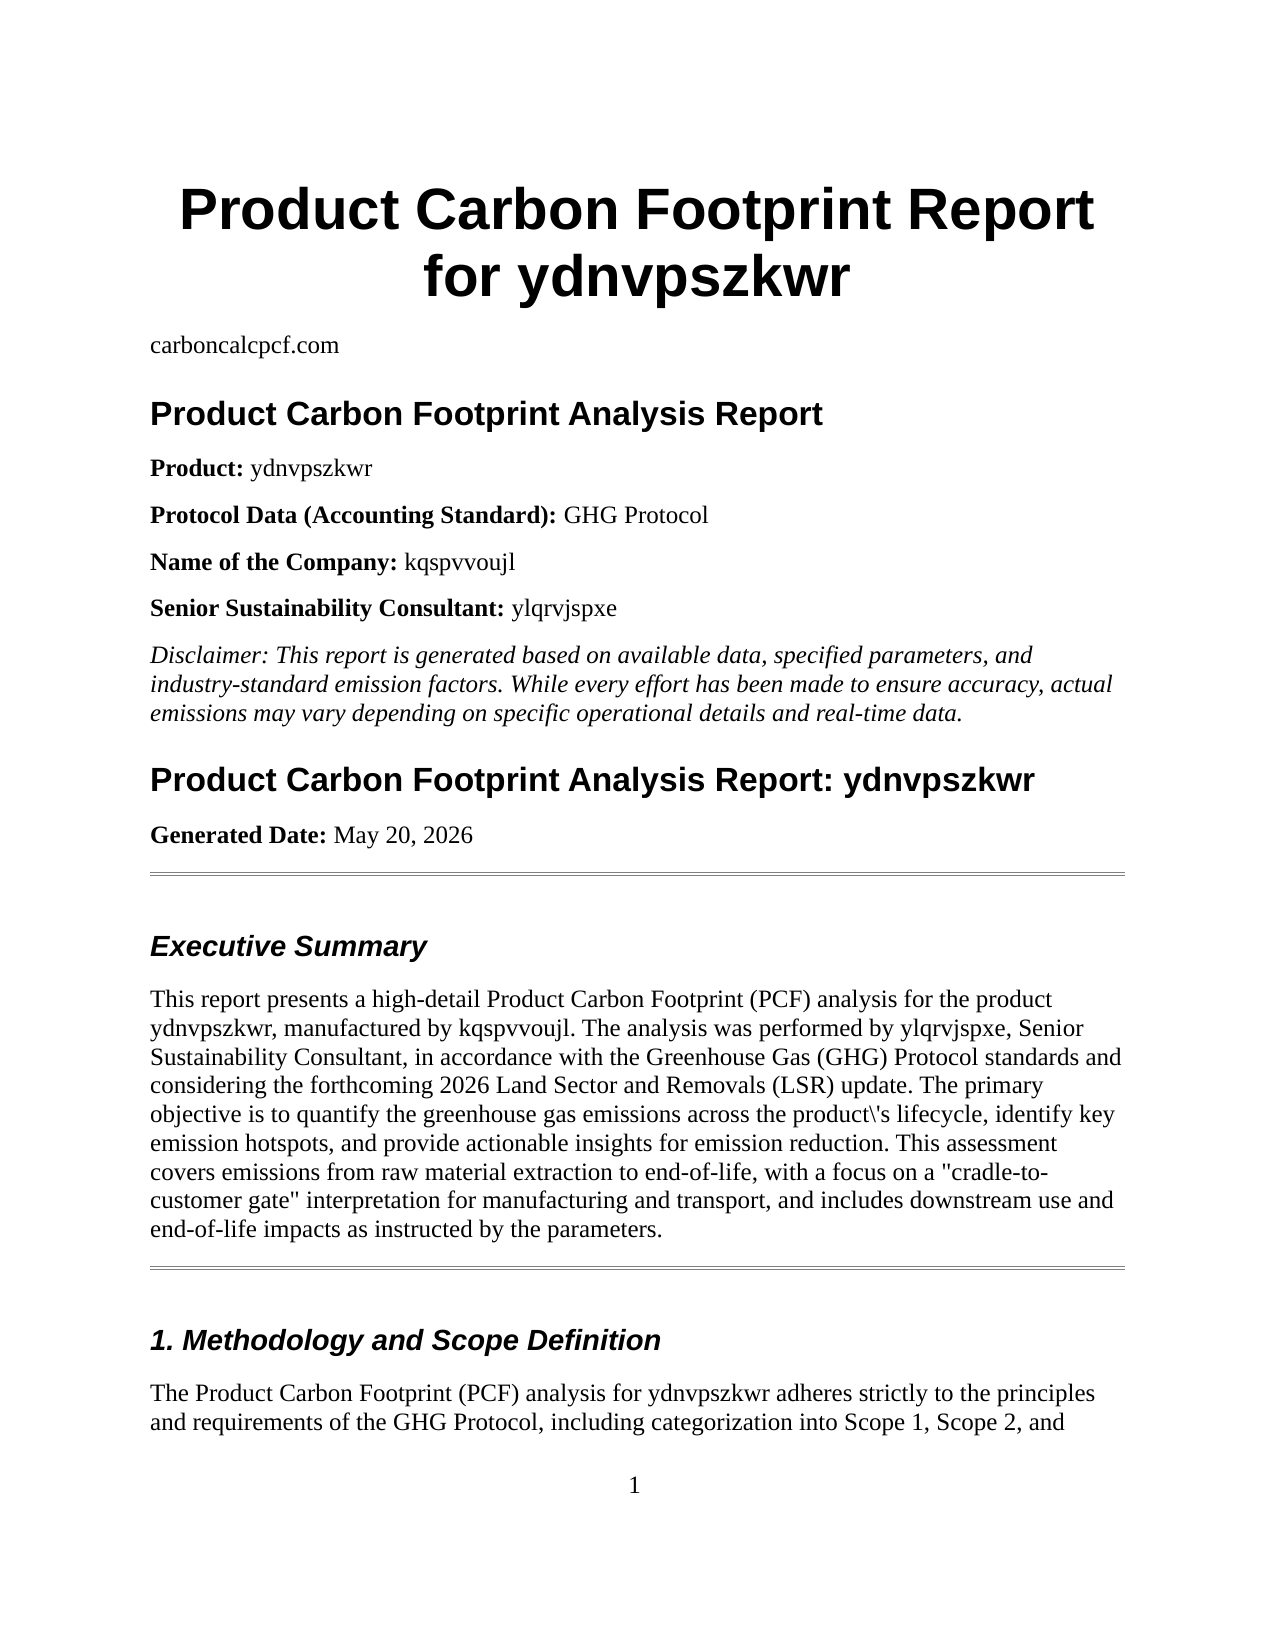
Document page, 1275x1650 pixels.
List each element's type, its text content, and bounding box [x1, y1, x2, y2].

subtitle Product Carbon Footprint Analysis Report: ydnvpszkwr [150, 760, 1125, 799]
text This report presents a high-detail Product Carbon Footprint (PCF) analysis for the product ydnvpszkwr, manufactured by kqspvvoujl. The analysis was performed by ylqrvjspxe, Senior Sustainability Consultant, in accordance with the Greenhouse Gas (GHG) Protocol standards and considering the forthcoming 2026 Land Sector and Removals (LSR) update. The primary objective is to quantify the greenhouse gas emissions across the product\'s lifecycle, identify key emission hotspots, and provide actionable insights for emission reduction. This assessment covers emissions from raw material extraction to end-of-life, with a focus on a "cradle-to-customer gate" interpretation for manufacturing and transport, and includes downstream use and end-of-life impacts as instructed by the parameters. [150, 984, 1125, 1243]
title Product Carbon Footprint Report for ydnvpszkwr [150, 175, 1125, 309]
text Generated Date: May 20, 2026 [150, 820, 1125, 849]
subtitle 1. Methodology and Scope Definition [150, 1323, 1125, 1357]
text Disclaimer: This report is generated based on available data, specified parameters, and industry-standard emission factors. While every effort has been made to ensure accuracy, actual emissions may vary depending on specific operational details and real-time data. [150, 640, 1125, 726]
text Protocol Data (Accounting Standard): GHG Protocol [150, 500, 1125, 529]
text Product: ydnvpszkwr [150, 453, 1125, 482]
text Senior Sustainability Consultant: ylqrvjspxe [150, 593, 1125, 622]
subtitle Product Carbon Footprint Analysis Report [150, 393, 1125, 432]
subtitle Executive Summary [150, 929, 1125, 963]
text carboncalcpcf.com [150, 331, 1125, 359]
text Name of the Company: kqspvvoujl [150, 547, 1125, 576]
text The Product Carbon Footprint (PCF) analysis for ydnvpszkwr adheres strictly to the principles and requirements of the GHG Protocol, including categorization into Scope 1, Scope 2, and [150, 1378, 1125, 1436]
